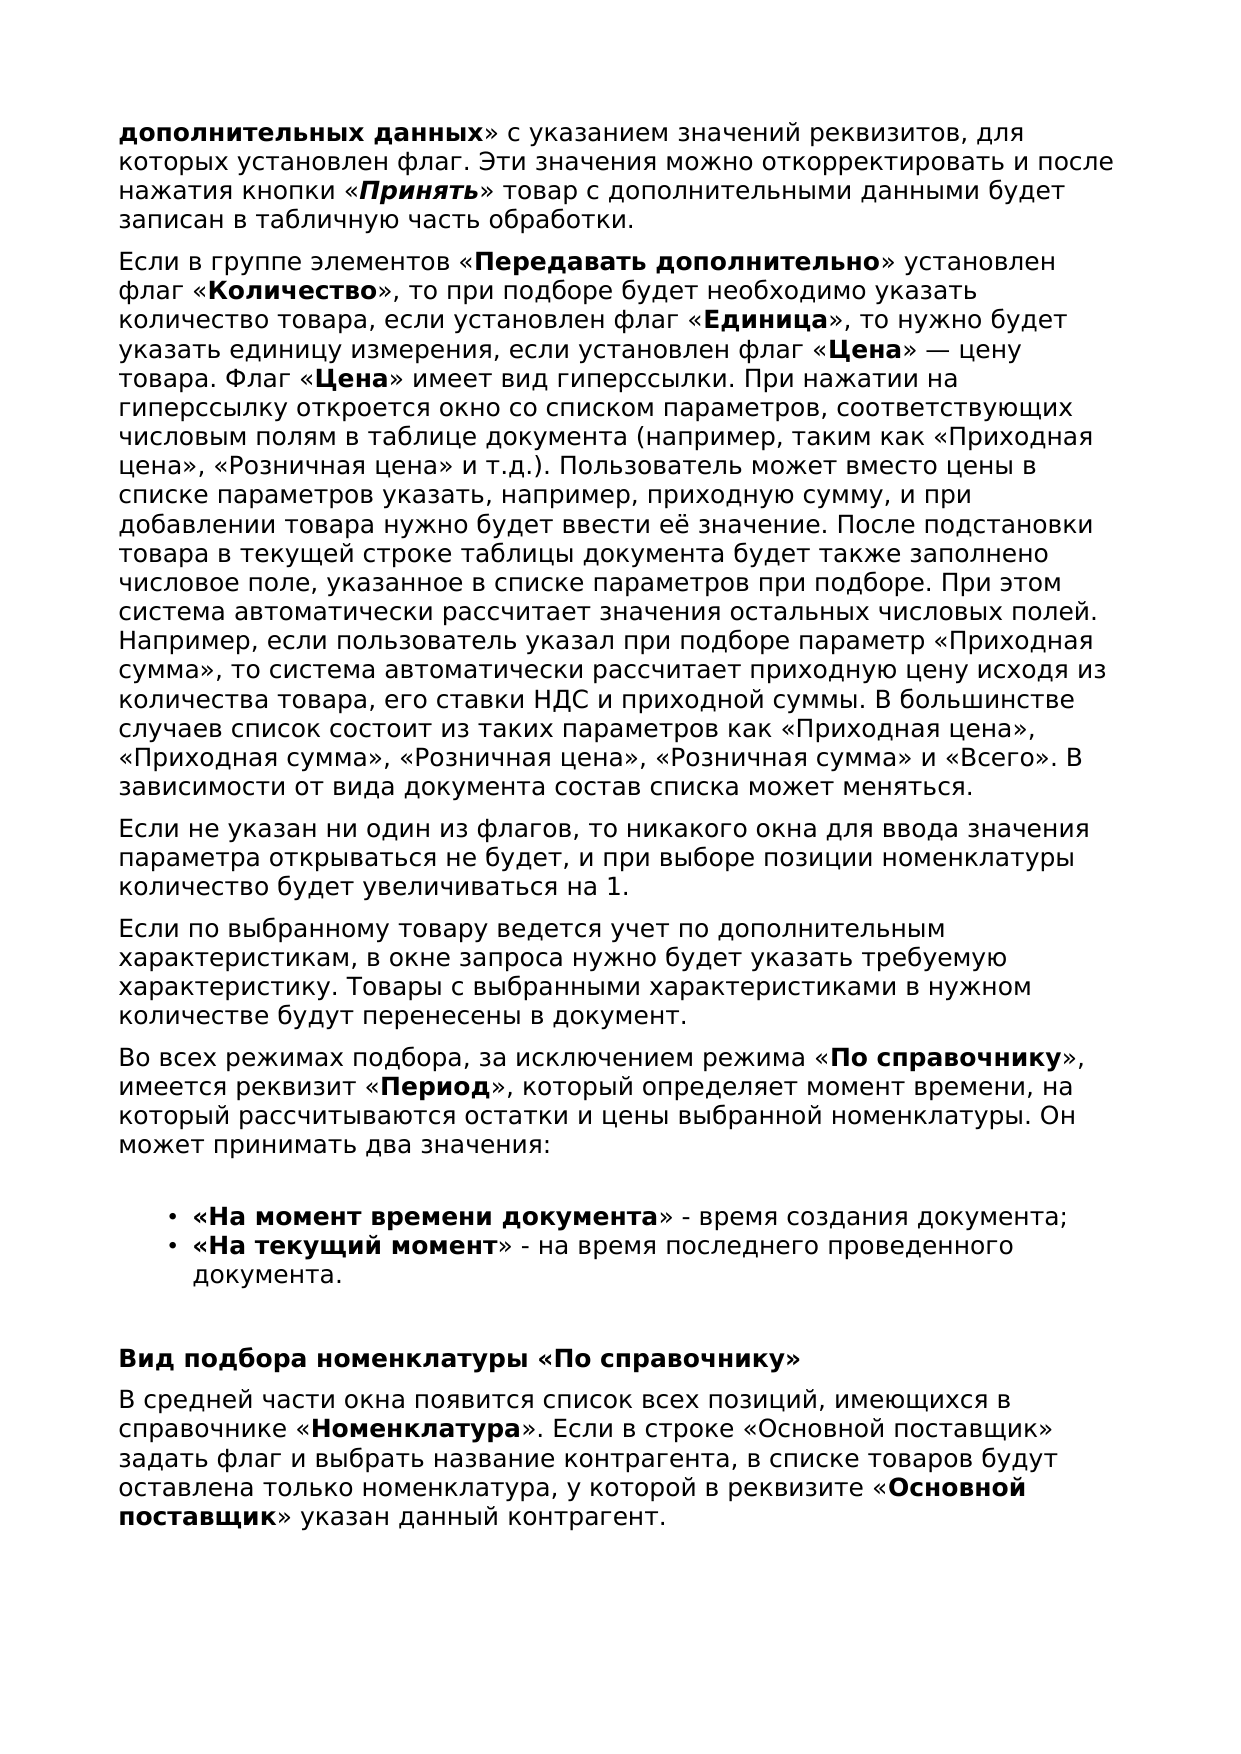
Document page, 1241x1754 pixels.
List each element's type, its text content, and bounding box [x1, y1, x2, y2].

list «На момент времени документа» - время создания документа; [177, 1202, 1122, 1231]
text дополнительных данных» с указанием значений реквизитов, для которых установлен флаг. Эти значения можно откорректировать и после нажатия кнопки «Принять» товар с дополнительными данными будет записан в табличную часть обработки. [118, 118, 1122, 235]
text Если в группе элементов «Передавать дополнительно» установлен флаг «Количество», то при подборе будет необходимо указать количество товара, если установлен флаг «Единица», то нужно будет указать единицу измерения, если установлен флаг «Цена» — цену товара. Флаг «Цена» имеет вид гиперссылки. При нажатии на гиперссылку откроется окно со списком параметров, соответствующих числовым полям в таблице документа (например, таким как «Приходная цена», «Розничная цена» и т.д.). Пользователь может вместо цены в списке параметров указать, например, приходную сумму, и при добавлении товара нужно будет ввести её значение. После подстановки товара в текущей строке таблицы документа будет также заполнено числовое поле, указанное в списке параметров при подборе. При этом система автоматически рассчитает значения остальных числовых полей. Например, если пользователь указал при подборе параметр «Приходная сумма», то система автоматически рассчитает приходную цену исходя из количества товара, его ставки НДС и приходной суммы. В большинстве случаев список состоит из таких параметров как «Приходная цена», «Приходная сумма», «Розничная цена», «Розничная сумма» и «Всего». В зависимости от вида документа состав списка может меняться. [118, 247, 1122, 801]
text Если по выбранному товару ведется учет по дополнительным характеристикам, в окне запроса нужно будет указать требуемую характеристику. Товары с выбранными характеристиками в нужном количестве будут перенесены в документ. [118, 914, 1122, 1031]
list «На текущий момент» - на время последнего проведенного документа. [177, 1231, 1122, 1289]
text Во всех режимах подбора, за исключением режима «По справочнику», имеется реквизит «Период», который определяет момент времени, на который рассчитываются остатки и цены выбранной номенклатуры. Он может принимать два значения: [118, 1043, 1122, 1160]
text Если не указан ни один из флагов, то никакого окна для ввода значения параметра открываться не будет, и при выборе позиции номенклатуры количество будет увеличиваться на 1. [118, 814, 1122, 901]
text В средней части окна появится список всех позиций, имеющихся в справочнике «Номенклатура». Если в строке «Основной поставщик» задать флаг и выбрать название контрагента, в списке товаров будут оставлена только номенклатура, у которой в реквизите «Основной поставщик» указан данный контрагент. [118, 1385, 1122, 1531]
subtitle Вид подбора номенклатуры «По справочнику» [118, 1344, 1122, 1373]
